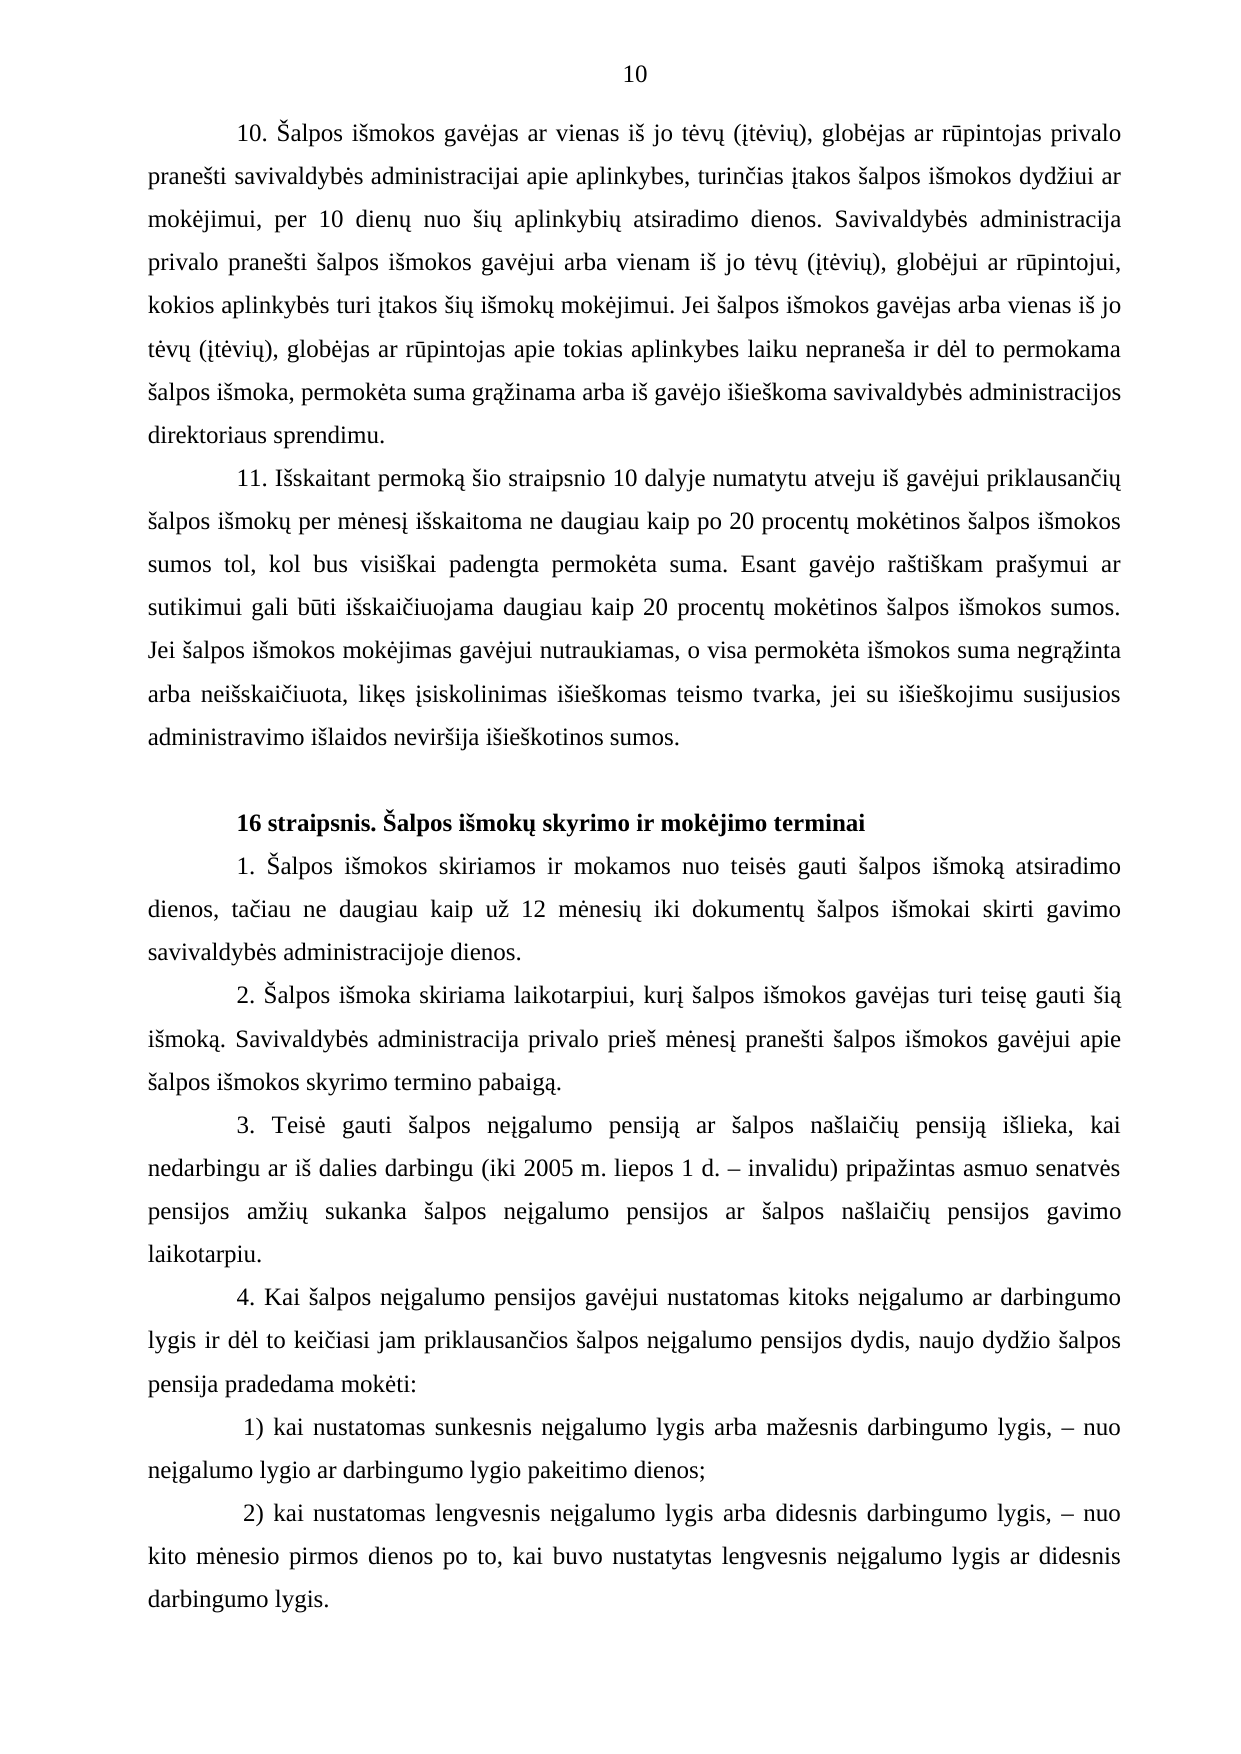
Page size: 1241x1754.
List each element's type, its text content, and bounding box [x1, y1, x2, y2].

text 2) kai nustatomas lengvesnis neįgalumo lygis arba didesnis darbingumo lygis, – nuo kito mėnesio pirmos dienos po to, kai buvo nustatytas lengvesnis neįgalumo lygis ar didesnis darbingumo lygis. [148, 1498, 1122, 1613]
text 1. Šalpos išmokos skiriamos ir mokamos nuo teisės gauti šalpos išmoką atsiradimo dienos, tačiau ne daugiau kaip už 12 mėnesių iki dokumentų šalpos išmokai skirti gavimo savivaldybės administracijoje dienos. [148, 851, 1122, 966]
text 3. Teisė gauti šalpos neįgalumo pensiją ar šalpos našlaičių pensiją išlieka, kai nedarbingu ar iš dalies darbingu (iki 2005 m. liepos 1 d. – invalidu) pripažintas asmuo senatvės pensijos amžių sukanka šalpos neįgalumo pensijos ar šalpos našlaičių pensijos gavimo laikotarpiu. [148, 1110, 1122, 1268]
text 11. Išskaitant permoką šio straipsnio 10 dalyje numatytu atveju iš gavėjui priklausančių šalpos išmokų per mėnesį išskaitoma ne daugiau kaip po 20 procentų mokėtinos šalpos išmokos sumos tol, kol bus visiškai padengta permokėta suma. Esant gavėjo raštiškam prašymui ar sutikimui gali būti išskaičiuojama daugiau kaip 20 procentų mokėtinos šalpos išmokos sumos. Jei šalpos išmokos mokėjimas gavėjui nutraukiamas, o visa permokėta išmokos suma negrąžinta arba neišskaičiuota, likęs įsiskolinimas išieškomas teismo tvarka, jei su išieškojimu susijusios administravimo išlaidos neviršija išieškotinos sumos. [148, 463, 1122, 751]
text 1) kai nustatomas sunkesnis neįgalumo lygis arba mažesnis darbingumo lygis, – nuo neįgalumo lygio ar darbingumo lygio pakeitimo dienos; [148, 1412, 1122, 1484]
text 2. Šalpos išmoka skiriama laikotarpiui, kurį šalpos išmokos gavėjas turi teisę gauti šią išmoką. Savivaldybės administracija privalo prieš mėnesį pranešti šalpos išmokos gavėjui apie šalpos išmokos skyrimo termino pabaigą. [148, 981, 1122, 1096]
text 10. Šalpos išmokos gavėjas ar vienas iš jo tėvų (įtėvių), globėjas ar rūpintojas privalo pranešti savivaldybės administracijai apie aplinkybes, turinčias įtakos šalpos išmokos dydžiui ar mokėjimui, per 10 dienų nuo šių aplinkybių atsiradimo dienos. Savivaldybės administracija privalo pranešti šalpos išmokos gavėjui arba vienam iš jo tėvų (įtėvių), globėjui ar rūpintojui, kokios aplinkybės turi įtakos šių išmokų mokėjimui. Jei šalpos išmokos gavėjas arba vienas iš jo tėvų (įtėvių), globėjas ar rūpintojas apie tokias aplinkybes laiku nepraneša ir dėl to permokama šalpos išmoka, permokėta suma grąžinama arba iš gavėjo išieškoma savivaldybės administracijos direktoriaus sprendimu. [148, 118, 1122, 449]
text 4. Kai šalpos neįgalumo pensijos gavėjui nustatomas kitoks neįgalumo ar darbingumo lygis ir dėl to keičiasi jam priklausančios šalpos neįgalumo pensijos dydis, naujo dydžio šalpos pensija pradedama mokėti: [148, 1282, 1122, 1397]
text 16 straipsnis. Šalpos išmokų skyrimo ir mokėjimo terminai [148, 808, 1122, 837]
